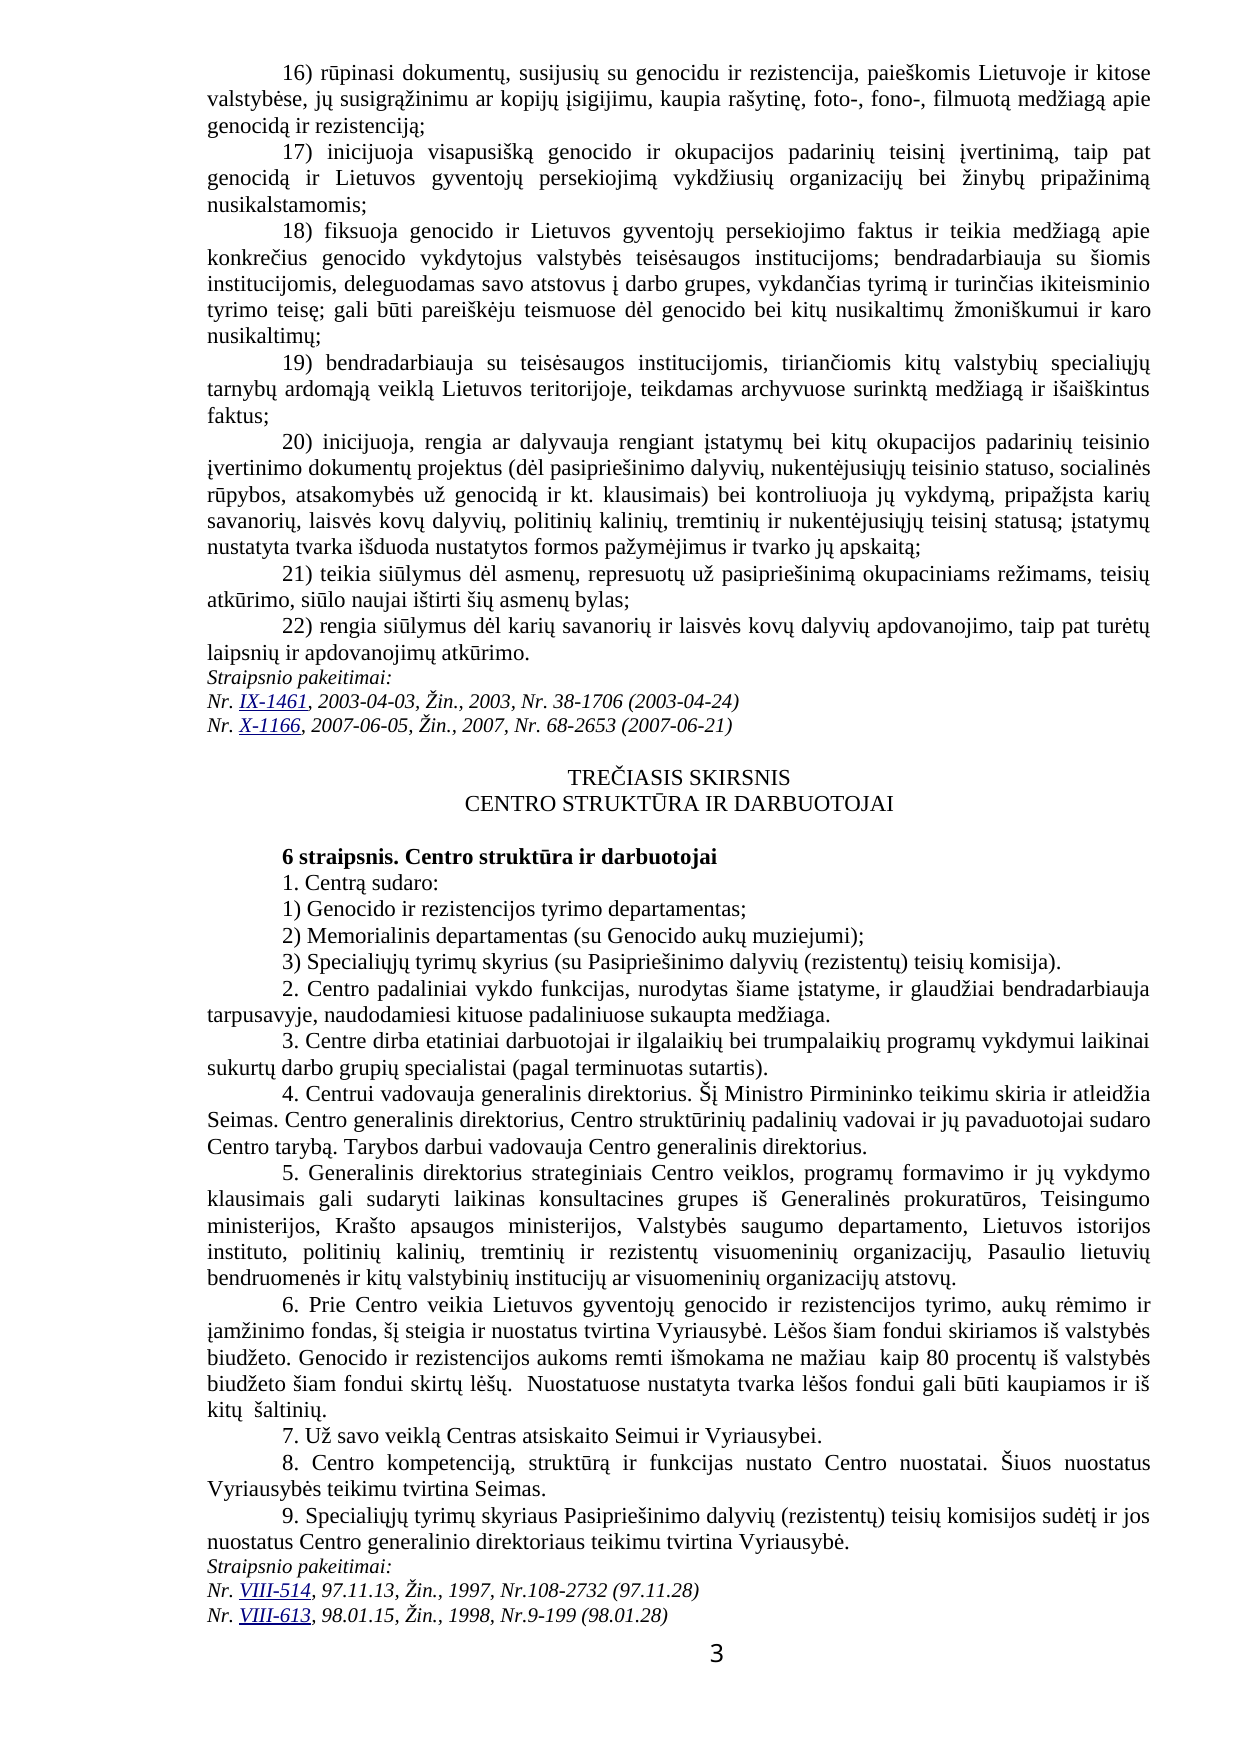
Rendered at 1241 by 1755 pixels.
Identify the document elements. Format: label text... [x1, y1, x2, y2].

text 3. Centre dirba etatiniai darbuotojai ir ilgalaikių bei trumpalaikių programų vykdymui laikinai sukurtų darbo grupių specialistai (pagal terminuotas sutartis). [207, 1027, 1152, 1080]
text 4. Centrui vadovauja generalinis direktorius. Šį Ministro Pirmininko teikimu skiria ir atleidžia Seimas. Centro generalinis direktorius, Centro struktūrinių padalinių vadovai ir jų pavaduotojai sudaro Centro tarybą. Tarybos darbui vadovauja Centro generalinis direktorius. [207, 1080, 1152, 1159]
text 22) rengia siūlymus dėl karių savanorių ir laisvės kovų dalyvių apdovanojimo, taip pat turėtų laipsnių ir apdovanojimų atkūrimo. [207, 612, 1152, 665]
text Nr. X-1166, 2007-06-05, Žin., 2007, Nr. 68-2653 (2007-06-21) [207, 713, 1152, 737]
text 21) teikia siūlymus dėl asmenų, represuotų už pasipriešinimą okupaciniams režimams, teisių atkūrimo, siūlo naujai ištirti šių asmenų bylas; [207, 560, 1152, 612]
text 2) Memorialinis departamentas (su Genocido aukų muziejumi); [207, 922, 1152, 948]
text TREČIASIS SKIRSNIS [207, 764, 1152, 790]
text CENTRO STRUKTŪRA IR DARBUOTOJAI [207, 790, 1152, 816]
text 5. Generalinis direktorius strateginiais Centro veiklos, programų formavimo ir jų vykdymo klausimais gali sudaryti laikinas konsultacines grupes iš Generalinės prokuratūros, Teisingumo ministerijos, Krašto apsaugos ministerijos, Valstybės saugumo departamento, Lietuvos istorijos instituto, politinių kalinių, tremtinių ir rezistentų visuomeninių organizacijų, Pasaulio lietuvių bendruomenės ir kitų valstybinių institucijų ar visuomeninių organizacijų atstovų. [207, 1159, 1152, 1291]
text Straipsnio pakeitimai: [207, 665, 1152, 689]
text 7. Už savo veiklą Centras atsiskaito Seimui ir Vyriausybei. [207, 1423, 1152, 1449]
text 9. Specialiųjų tyrimų skyriaus Pasipriešinimo dalyvių (rezistentų) teisių komisijos sudėtį ir jos nuostatus Centro generalinio direktoriaus teikimu tvirtina Vyriausybė. [207, 1502, 1152, 1554]
text Straipsnio pakeitimai: [207, 1554, 1152, 1578]
text 16) rūpinasi dokumentų, susijusių su genocidu ir rezistencija, paieškomis Lietuvoje ir kitose valstybėse, jų susigrąžinimu ar kopijų įsigijimu, kaupia rašytinę, foto-, fono-, filmuotą medžiagą apie genocidą ir rezistenciją; [207, 59, 1152, 138]
text 6. Prie Centro veikia Lietuvos gyventojų genocido ir rezistencijos tyrimo, aukų rėmimo ir įamžinimo fondas, šį steigia ir nuostatus tvirtina Vyriausybė. Lėšos šiam fondui skiriamos iš valstybės biudžeto. Genocido ir rezistencijos aukoms remti išmokama ne mažiau kaip 80 procentų iš valstybės biudžeto šiam fondui skirtų lėšų. Nuostatuose nustatyta tvarka lėšos fondui gali būti kaupiamos ir iš kitų šaltinių. [207, 1291, 1152, 1423]
text 6 straipsnis. Centro struktūra ir darbuotojai [207, 843, 1152, 869]
text Nr. VIII-514, 97.11.13, Žin., 1997, Nr.108-2732 (97.11.28) [207, 1578, 1152, 1602]
text 1) Genocido ir rezistencijos tyrimo departamentas; [207, 896, 1152, 922]
text Nr. IX-1461, 2003-04-03, Žin., 2003, Nr. 38-1706 (2003-04-24) [207, 689, 1152, 713]
text 17) inicijuoja visapusišką genocido ir okupacijos padarinių teisinį įvertinimą, taip pat genocidą ir Lietuvos gyventojų persekiojimą vykdžiusių organizacijų bei žinybų pripažinimą nusikalstamomis; [207, 138, 1152, 217]
text Nr. VIII-613, 98.01.15, Žin., 1998, Nr.9-199 (98.01.28) [207, 1602, 1152, 1627]
text 1. Centrą sudaro: [207, 869, 1152, 896]
text 3) Specialiųjų tyrimų skyrius (su Pasipriešinimo dalyvių (rezistentų) teisių komisija). [207, 948, 1152, 974]
text 2. Centro padaliniai vykdo funkcijas, nurodytas šiame įstatyme, ir glaudžiai bendradarbiauja tarpusavyje, naudodamiesi kituose padaliniuose sukaupta medžiaga. [207, 974, 1152, 1027]
text 8. Centro kompetenciją, struktūrą ir funkcijas nustato Centro nuostatai. Šiuos nuostatus Vyriausybės teikimu tvirtina Seimas. [207, 1449, 1152, 1502]
text 18) fiksuoja genocido ir Lietuvos gyventojų persekiojimo faktus ir teikia medžiagą apie konkrečius genocido vykdytojus valstybės teisėsaugos institucijoms; bendradarbiauja su šiomis institucijomis, deleguodamas savo atstovus į darbo grupes, vykdančias tyrimą ir turinčias ikiteisminio tyrimo teisę; gali būti pareiškėju teismuose dėl genocido bei kitų nusikaltimų žmoniškumui ir karo nusikaltimų; [207, 217, 1152, 349]
text 20) inicijuoja, rengia ar dalyvauja rengiant įstatymų bei kitų okupacijos padarinių teisinio įvertinimo dokumentų projektus (dėl pasipriešinimo dalyvių, nukentėjusiųjų teisinio statuso, socialinės rūpybos, atsakomybės už genocidą ir kt. klausimais) bei kontroliuoja jų vykdymą, pripažįsta karių savanorių, laisvės kovų dalyvių, politinių kalinių, tremtinių ir nukentėjusiųjų teisinį statusą; įstatymų nustatyta tvarka išduoda nustatytos formos pažymėjimus ir tvarko jų apskaitą; [207, 428, 1152, 560]
text 19) bendradarbiauja su teisėsaugos institucijomis, tiriančiomis kitų valstybių specialiųjų tarnybų ardomąją veiklą Lietuvos teritorijoje, teikdamas archyvuose surinktą medžiagą ir išaiškintus faktus; [207, 349, 1152, 428]
